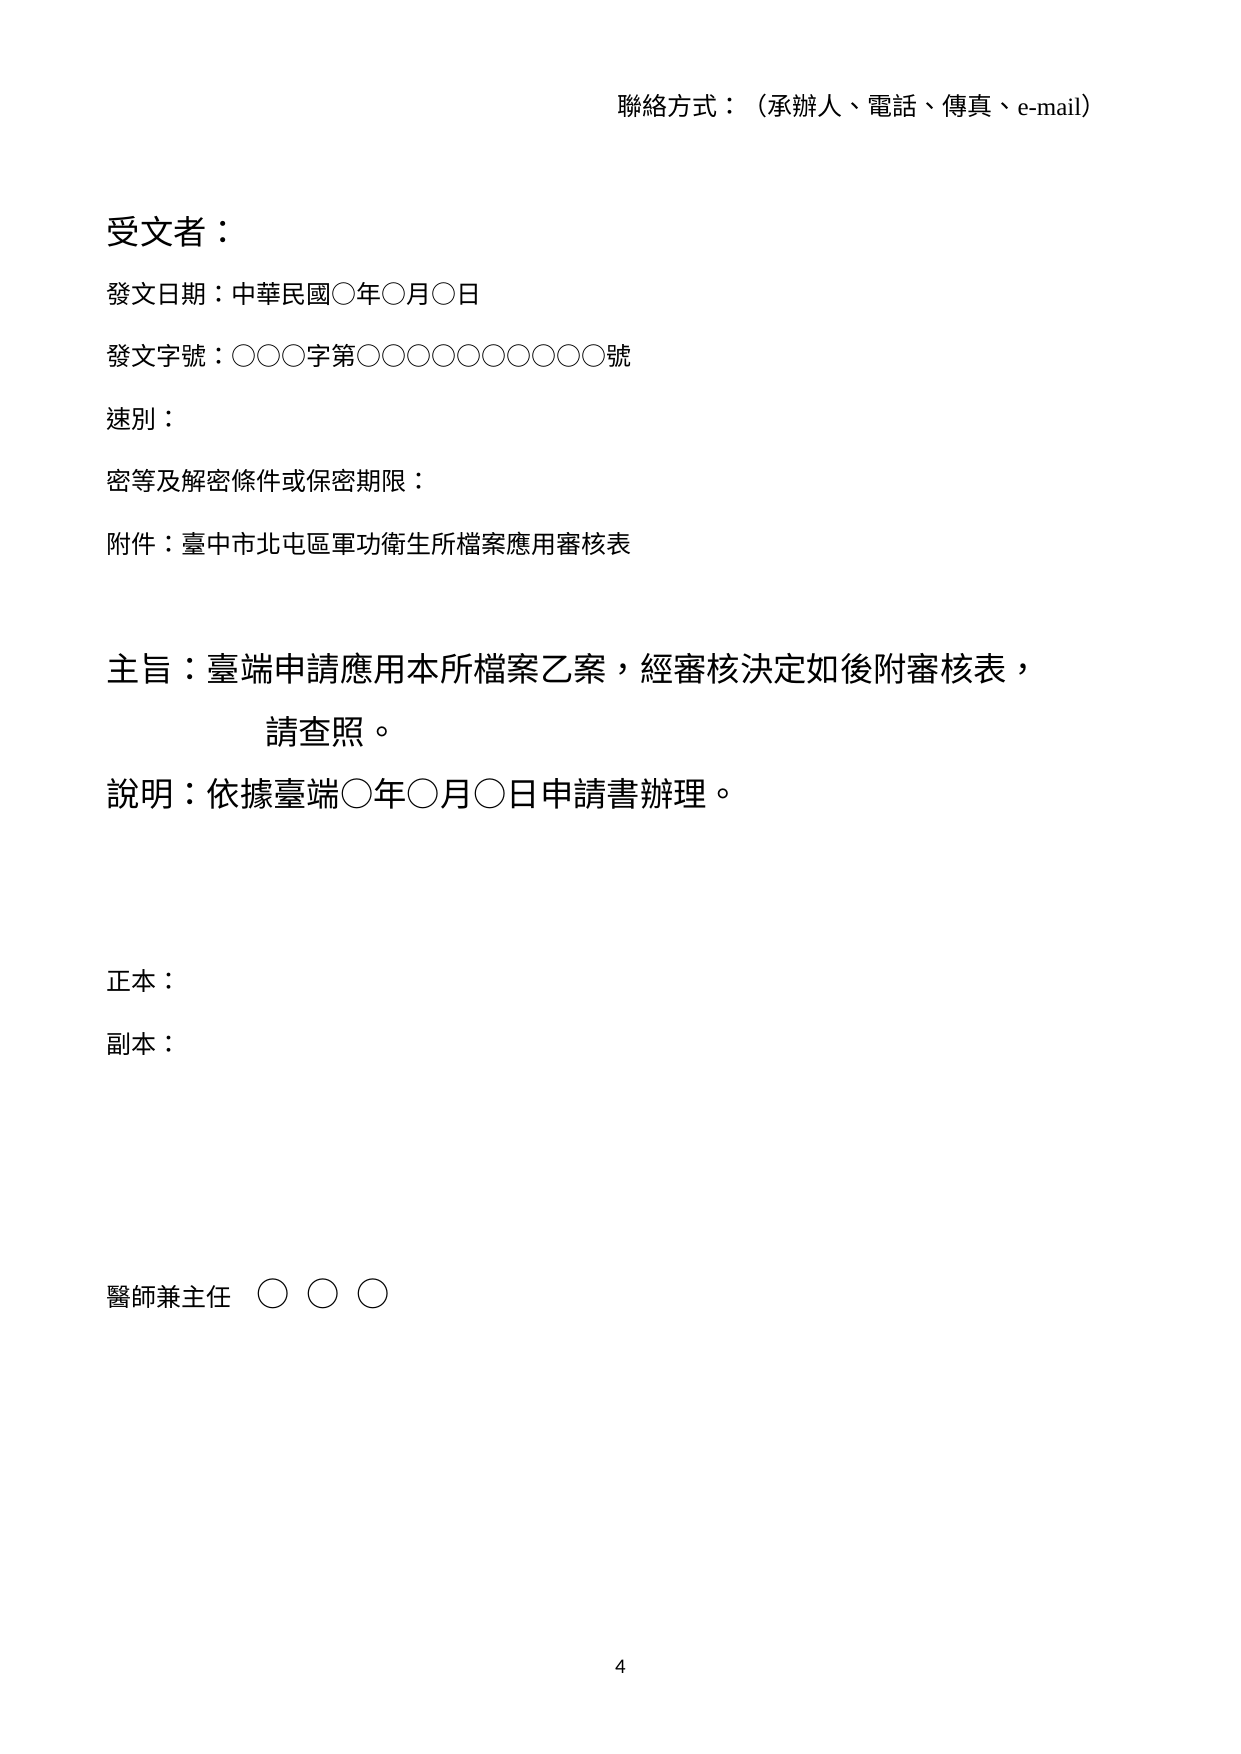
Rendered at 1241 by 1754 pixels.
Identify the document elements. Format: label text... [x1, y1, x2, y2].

text 醫師兼主任 ○ ○ ○ [106, 1251, 1134, 1313]
text 發文日期：中華民國○年○月○日 [106, 251, 1134, 313]
text 聯絡方式：（承辦人、電話、傳真、e-mail） [106, 63, 1134, 126]
text 發文字號：○○○字第○○○○○○○○○○號 [106, 313, 1134, 376]
text 受文者： [106, 188, 1134, 251]
text 請查照。 [165, 688, 1134, 751]
text 密等及解密條件或保密期限： [106, 438, 1134, 501]
text 主旨：臺端申請應用本所檔案乙案，經審核決定如後附審核表， [106, 626, 1134, 688]
text 說明：依據臺端○年○月○日申請書辦理。 [106, 751, 1134, 813]
text 副本： [106, 1001, 1134, 1063]
text 附件：臺中市北屯區軍功衛生所檔案應用審核表 [106, 501, 1134, 563]
text 速別： [106, 376, 1134, 438]
text 正本： [106, 938, 1134, 1001]
